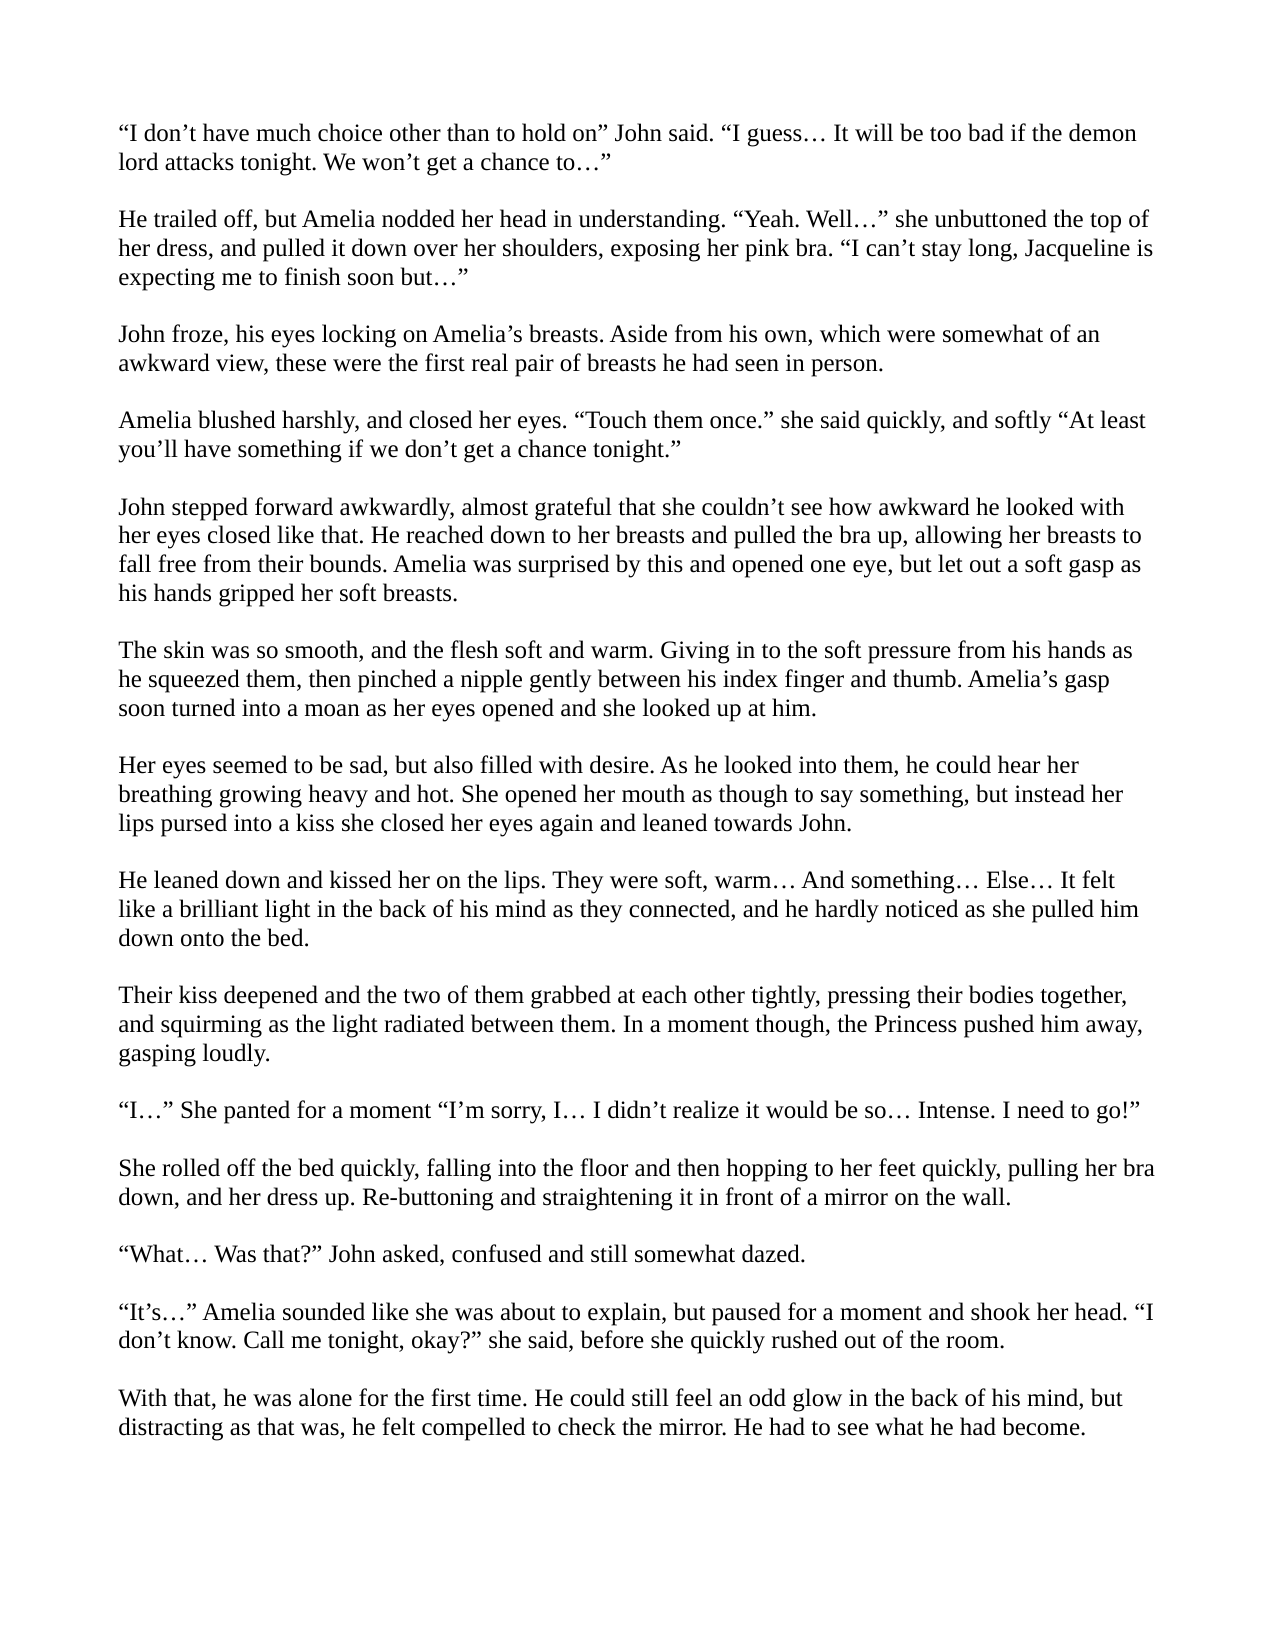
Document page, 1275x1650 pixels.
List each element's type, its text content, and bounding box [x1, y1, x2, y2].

text She rolled off the bed quickly, falling into the floor and then hopping to her feet quickly, pulling her bra down, and her dress up. Re-buttoning and straightening it in front of a mirror on the wall. “What… Was that?” John asked, confused and still somewhat dazed. [118, 1153, 1157, 1268]
text “I don’t have much choice other than to hold on” John said. “I guess… It will be too bad if the demon lord attacks tonight. We won’t get a chance to…” [118, 118, 1157, 176]
text The skin was so smooth, and the flesh soft and warm. Giving in to the soft pressure from his hands as he squeezed them, then pinched a nipple gently between his index finger and thumb. Amelia’s gasp soon turned into a moan as her eyes opened and she looked up at him. [118, 636, 1157, 722]
text He leaned down and kissed her on the lips. They were soft, warm… And something… Else… It felt like a brilliant light in the back of his mind as they connected, and he hardly noticed as she pulled him down onto the bed. [118, 866, 1157, 952]
text Her eyes seemed to be sad, but also filled with desire. As he looked into them, he could hear her breathing growing heavy and hot. She opened her mouth as though to say something, but instead her lips pursed into a kiss she closed her eyes again and leaned towards John. [118, 751, 1157, 837]
text “I…” She panted for a moment “I’m sorry, I… I didn’t realize it would be so… Intense. I need to go!” [118, 1096, 1157, 1124]
text Their kiss deepened and the two of them grabbed at each other tightly, pressing their bodies together, and squirming as the light radiated between them. In a moment though, the Princess pushed him away, gasping loudly. [118, 981, 1157, 1067]
text With that, he was alone for the first time. He could still feel an odd glow in the back of his mind, but distracting as that was, he felt compelled to check the mirror. He had to see what he had become. [118, 1383, 1157, 1441]
text Amelia blushed harshly, and closed her eyes. “Touch them once.” she said quickly, and softly “At least you’ll have something if we don’t get a chance tonight.” [118, 406, 1157, 463]
text He trailed off, but Amelia nodded her head in understanding. “Yeah. Well…” she unbuttoned the top of her dress, and pulled it down over her shoulders, exposing her pink bra. “I can’t stay long, Jacqueline is expecting me to finish soon but…” [118, 204, 1157, 291]
text John stepped forward awkwardly, almost grateful that she couldn’t see how awkward he looked with her eyes closed like that. He reached down to her breasts and pulled the bra up, allowing her breasts to fall free from their bounds. Amelia was surprised by this and opened one eye, but let out a soft gasp as his hands gripped her soft breasts. [118, 492, 1157, 607]
text John froze, his eyes locking on Amelia’s breasts. Aside from his own, which were somewhat of an awkward view, these were the first real pair of breasts he had seen in person. [118, 319, 1157, 377]
text “It’s…” Amelia sounded like she was about to explain, but paused for a moment and shook her head. “I don’t know. Call me tonight, okay?” she said, before she quickly rushed out of the room. [118, 1297, 1157, 1354]
